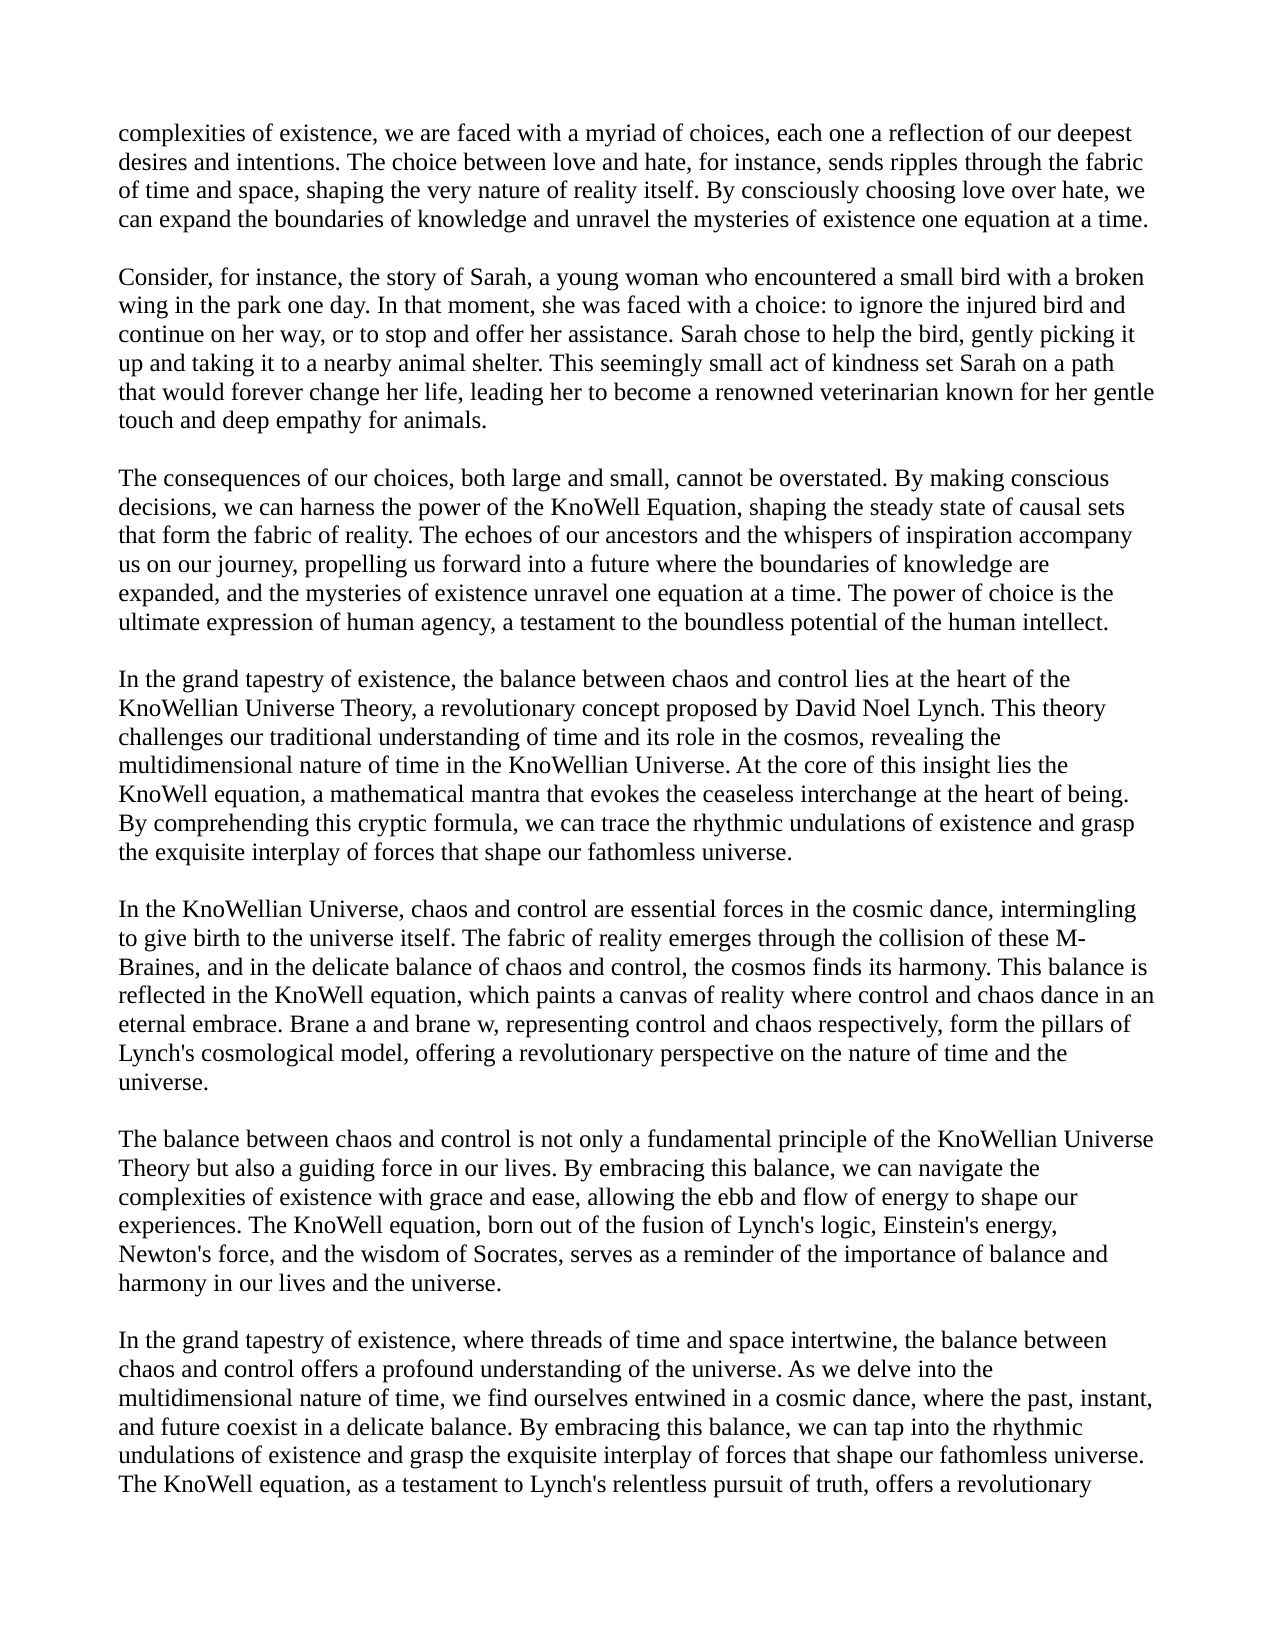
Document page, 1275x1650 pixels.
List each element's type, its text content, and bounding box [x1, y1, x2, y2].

text In the grand tapestry of existence, the balance between chaos and control lies at the heart of the KnoWellian Universe Theory, a revolutionary concept proposed by David Noel Lynch. This theory challenges our traditional understanding of time and its role in the cosmos, revealing the multidimensional nature of time in the KnoWellian Universe. At the core of this insight lies the KnoWell equation, a mathematical mantra that evokes the ceaseless interchange at the heart of being. By comprehending this cryptic formula, we can trace the rhythmic undulations of existence and grasp the exquisite interplay of forces that shape our fathomless universe. [118, 664, 1157, 866]
text Consider, for instance, the story of Sarah, a young woman who encountered a small bird with a broken wing in the park one day. In that moment, she was faced with a choice: to ignore the injured bird and continue on her way, or to stop and offer her assistance. Sarah chose to help the bird, gently picking it up and taking it to a nearby animal shelter. This seemingly small act of kindness set Sarah on a path that would forever change her life, leading her to become a renowned veterinarian known for her gentle touch and deep empathy for animals. [118, 262, 1157, 434]
text The consequences of our choices, both large and small, cannot be overstated. By making conscious decisions, we can harness the power of the KnoWell Equation, shaping the steady state of causal sets that form the fabric of reality. The echoes of our ancestors and the whispers of inspiration accompany us on our journey, propelling us forward into a future where the boundaries of knowledge are expanded, and the mysteries of existence unravel one equation at a time. The power of choice is the ultimate expression of human agency, a testament to the boundless potential of the human intellect. [118, 463, 1157, 636]
text In the KnoWellian Universe, chaos and control are essential forces in the cosmic dance, intermingling to give birth to the universe itself. The fabric of reality emerges through the collision of these M-Braines, and in the delicate balance of chaos and control, the cosmos finds its harmony. This balance is reflected in the KnoWell equation, which paints a canvas of reality where control and chaos dance in an eternal embrace. Brane a and brane w, representing control and chaos respectively, form the pillars of Lynch's cosmological model, offering a revolutionary perspective on the nature of time and the universe. [118, 894, 1157, 1096]
text The balance between chaos and control is not only a fundamental principle of the KnoWellian Universe Theory but also a guiding force in our lives. By embracing this balance, we can navigate the complexities of existence with grace and ease, allowing the ebb and flow of energy to shape our experiences. The KnoWell equation, born out of the fusion of Lynch's logic, Einstein's energy, Newton's force, and the wisdom of Socrates, serves as a reminder of the importance of balance and harmony in our lives and the universe. [118, 1124, 1157, 1297]
text In the grand tapestry of existence, where threads of time and space intertwine, the balance between chaos and control offers a profound understanding of the universe. As we delve into the multidimensional nature of time, we find ourselves entwined in a cosmic dance, where the past, instant, and future coexist in a delicate balance. By embracing this balance, we can tap into the rhythmic undulations of existence and grasp the exquisite interplay of forces that shape our fathomless universe. The KnoWell equation, as a testament to Lynch's relentless pursuit of truth, offers a revolutionary [118, 1326, 1157, 1498]
text complexities of existence, we are faced with a myriad of choices, each one a reflection of our deepest desires and intentions. The choice between love and hate, for instance, sends ripples through the fabric of time and space, shaping the very nature of reality itself. By consciously choosing love over hate, we can expand the boundaries of knowledge and unravel the mysteries of existence one equation at a time. [118, 118, 1157, 233]
